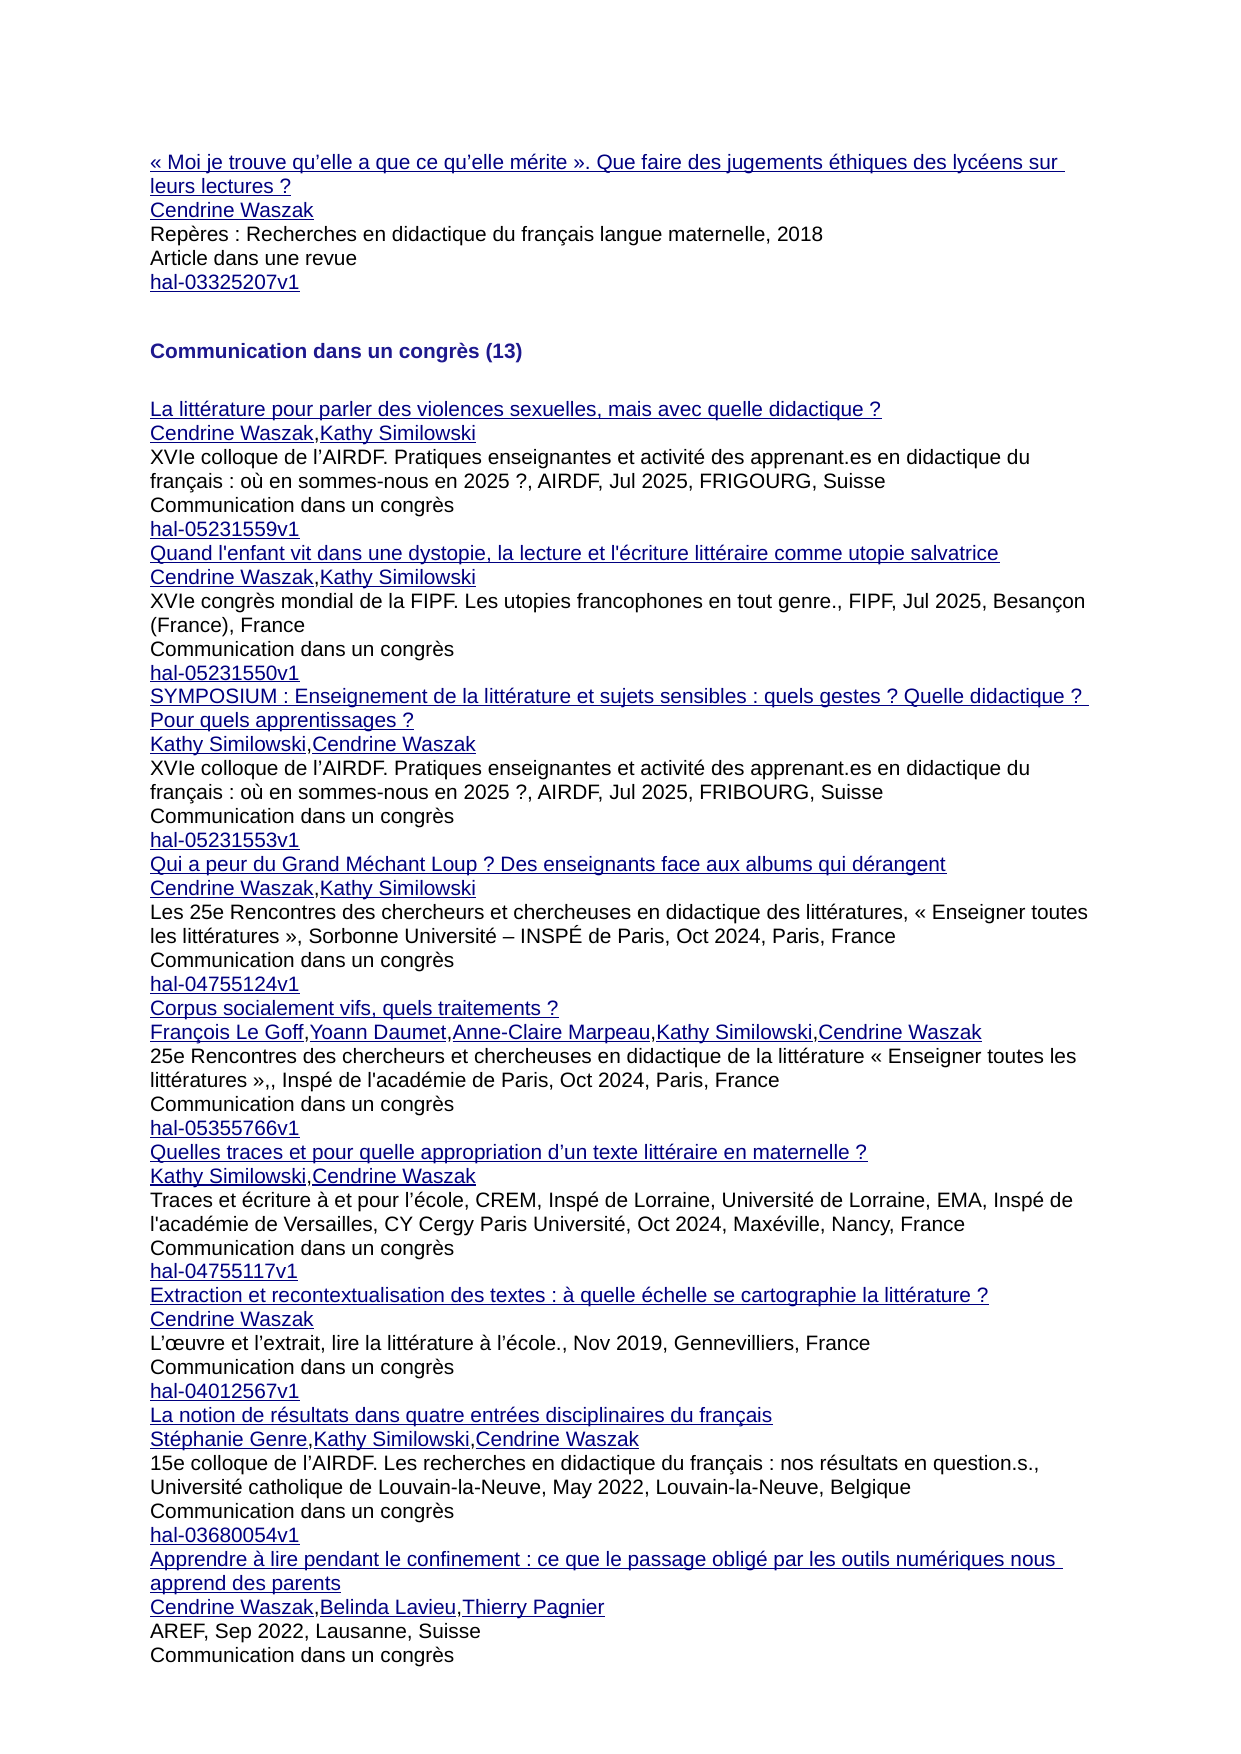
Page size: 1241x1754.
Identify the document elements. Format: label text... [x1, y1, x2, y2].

table_cell Quelles traces et pour quelle appropriation d’un texte littéraire en maternelle ? Kathy Similowski,Cendrine Waszak Traces et écriture à et pour l’école, CREM, Inspé de Lorraine, Université de Lorraine, EMA, Inspé de l'académie de Versailles, CY Cergy Paris Université, Oct 2024, Maxéville, Nancy, France Communication dans un congrès hal-04755117v1 [150, 1140, 1090, 1283]
table_header La littérature pour parler des violences sexuelles, mais avec quelle didactique ? Cendrine Waszak,Kathy Similowski XVIe colloque de l’AIRDF. Pratiques enseignantes et activité des apprenant.es en didactique du français : où en sommes-nous en 2025 ?, AIRDF, Jul 2025, FRIGOURG, Suisse Communication dans un congrès hal-05231559v1 [150, 397, 1090, 541]
table_cell Apprendre à lire pendant le confinement : ce que le passage obligé par les outils numériques nous apprend des parents Cendrine Waszak,Belinda Lavieu,Thierry Pagnier AREF, Sep 2022, Lausanne, Suisse Communication dans un congrès [150, 1547, 1090, 1667]
table_cell Qui a peur du Grand Méchant Loup ? Des enseignants face aux albums qui dérangent Cendrine Waszak,Kathy Similowski Les 25e Rencontres des chercheurs et chercheuses en didactique des littératures, « Enseigner toutes les littératures », Sorbonne Université – INSPÉ de Paris, Oct 2024, Paris, France Communication dans un congrès hal-04755124v1 [150, 852, 1090, 996]
table_cell SYMPOSIUM : Enseignement de la littérature et sujets sensibles : quels gestes ? Quelle didactique ? Pour quels apprentissages ? Kathy Similowski,Cendrine Waszak XVIe colloque de l’AIRDF. Pratiques enseignantes et activité des apprenant.es en didactique du français : où en sommes-nous en 2025 ?, AIRDF, Jul 2025, FRIBOURG, Suisse Communication dans un congrès hal-05231553v1 [150, 684, 1090, 852]
subtitle Communication dans un congrès (13) [150, 338, 1090, 362]
table_cell « Moi je trouve qu’elle a que ce qu’elle mérite ». Que faire des jugements éthiques des lycéens sur leurs lectures ? Cendrine Waszak Repères : Recherches en didactique du français langue maternelle, 2018 Article dans une revue hal-03325207v1 [150, 150, 1090, 294]
table_cell La notion de résultats dans quatre entrées disciplinaires du français Stéphanie Genre,Kathy Similowski,Cendrine Waszak 15e colloque de l’AIRDF. Les recherches en didactique du français : nos résultats en question.s., Université catholique de Louvain-la-Neuve, May 2022, Louvain-la-Neuve, Belgique Communication dans un congrès hal-03680054v1 [150, 1403, 1090, 1547]
table_cell Corpus socialement vifs, quels traitements ? François Le Goff,Yoann Daumet,Anne-Claire Marpeau,Kathy Similowski,Cendrine Waszak 25e Rencontres des chercheurs et chercheuses en didactique de la littérature « Enseigner toutes les littératures »,, Inspé de l'académie de Paris, Oct 2024, Paris, France Communication dans un congrès hal-05355766v1 [150, 996, 1090, 1139]
table_cell Extraction et recontextualisation des textes : à quelle échelle se cartographie la littérature ? Cendrine Waszak L’œuvre et l’extrait, lire la littérature à l’école., Nov 2019, Gennevilliers, France Communication dans un congrès hal-04012567v1 [150, 1283, 1090, 1403]
table_cell Quand l'enfant vit dans une dystopie, la lecture et l'écriture littéraire comme utopie salvatrice Cendrine Waszak,Kathy Similowski XVIe congrès mondial de la FIPF. Les utopies francophones en tout genre., FIPF, Jul 2025, Besançon (France), France Communication dans un congrès hal-05231550v1 [150, 541, 1090, 684]
